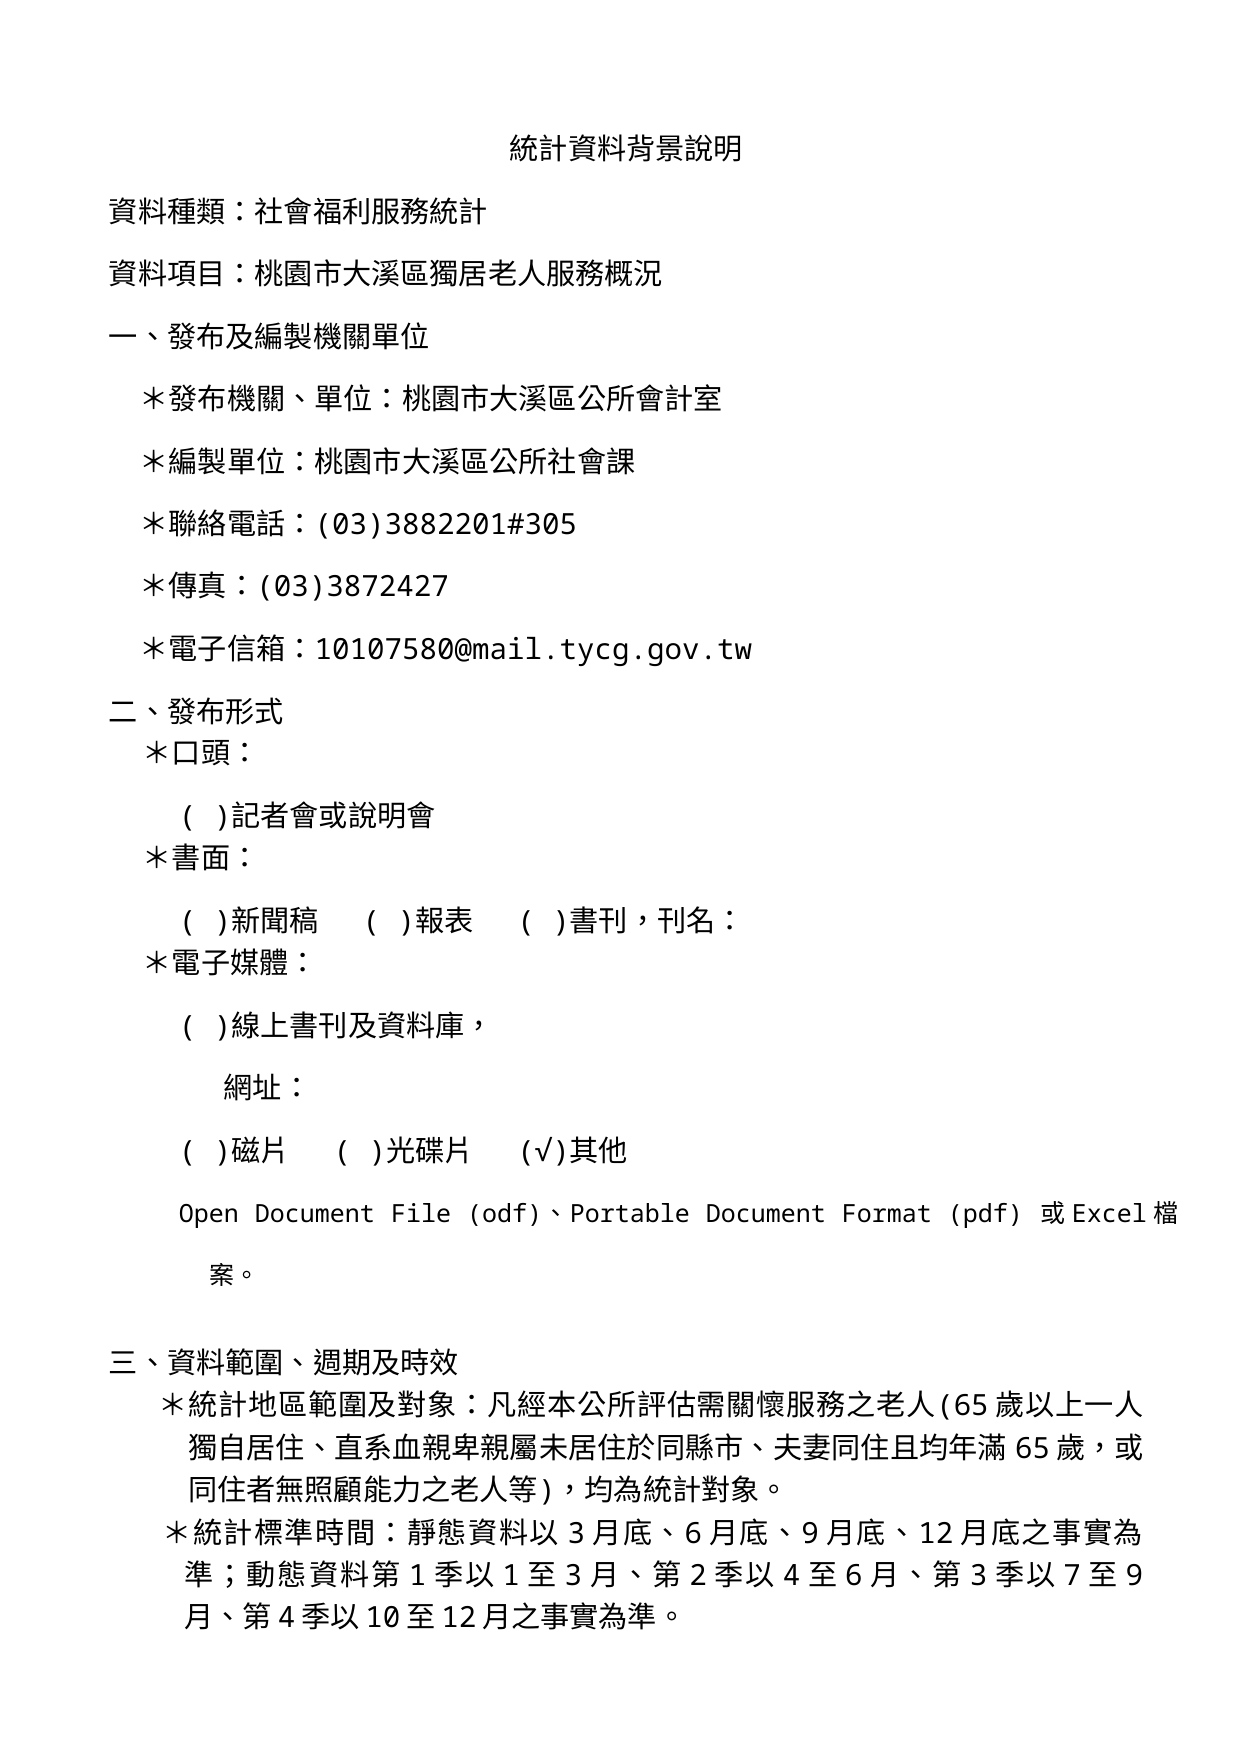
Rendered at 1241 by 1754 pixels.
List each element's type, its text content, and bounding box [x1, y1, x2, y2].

table_header 統計資料背景說明 資料種類：社會福利服務統計 資料項目：桃園市大溪區獨居老人服務概況 一、發布及編製機關單位 ＊發布機關、單位：桃園市大溪區公所會計室 ＊編製單位：桃園市大溪區公所社會課 ＊聯絡電話：(03)3882201#305 ＊傳真：(03)3872427 ＊電子信箱：10107580@mail.tycg.gov.tw 二、發布形式 ＊口頭： ( )記者會或說明會 ＊書面： ( )新聞稿 ( )報表 ( )書刊，刊名： ＊電子媒體： ( )線上書刊及資料庫， 網址： ( )磁片 ( )光碟片 (√)其他 Open Document File (odf)、Portable Document Format (pdf) 或Excel檔案。 三、資料範圍、週期及時效 ＊統計地區範圍及對象：凡經本公所評估需關懷服務之老人(65歲以上一人獨自居住、直系血親卑親屬未居住於同縣市、夫妻同住且均年滿65歲，或同住者無照顧能力之老人等)，均為統計對象。 ＊統計標準時間：靜態資料以3月底、6月底、9月底、12月底之事實為準；動態資料第1季以1至3月、第2季以4至6月、第3季以7至9月、第4季以10至12月之事實為準。 ＊統計項目定義： (一)期底獨居老人人數：係指經直轄市、縣（市）政府評估需關懷服務之老人期底人數，包含65歲以上一人獨自居住、直系血親卑親屬未居住於同縣市、夫妻同住且均年滿65歲，或同住者無照顧能力之老人等。其中「中(低)收入」係指符合低收入戶及家庭總收入分配全家人口，每人每月未超過最低生活費2.5倍者。 (二)期底具原住民身分獨居老人人數：依指戶籍登記具原住民身分之獨居老人期底人數。 (三)期底安裝緊急救援裝置人數：指為協助獨居老人於遇有突發或緊急危難時，能獲得及時救援所安裝緊急救援裝置之期底人數，不含服務期間拆機人數。 (四)本期服務成果：指當期獨居老人實際接受服務之人次統計，但不包含：1.使用長照服務給付項目之服務成果、2.依長照服務發展基金一般性獎助計畫提供營養餐飲服務成果，其中； 關懷訪視：到宅訪視獨居老人，提供心理支持及陪伴。 電話問安：以電話定期或不定期向獨居老人問安。 就醫協助：陪同獨居老人至醫療院所接受治療或服務。 生活協助：提供獨居老人日常生活事務協助，增進社會連結、提升生活品質。 5.送餐服務：即提供生活自理能力較低或無法自行炊食的獨居老人送餐到家之服務。 ＊統計單位：人、人次。 ＊統計分類：橫項「期底獨居老人人數」、「期底具原住民身分獨居老人人數」、「期底安裝緊急救援裝置人數」及「本期服務成果」依「年齡別」分；縱項「期底獨居老人人數」及「期底安裝緊急救援裝置人數」依「中(低)收入」、「一般戶」及「性別」分；「期底具原住民身分獨居老人人數」及「本期服務成果」則依「性別」分。 ＊發布週期(指資料編製或產生之頻率，如月、季、年等)：季。 ＊時效(指統計標準時間至資料發布時間之間隔時間）：10日。 ＊資料變革：無。 四、公開資料發布訊息 ＊預告發布日期(含預告方式及週期)：每季終了後10日(遇假日順延)以報表、網際網路發布。 ＊同步發送單位(說明資料發布時同步發送之單位或可同步查得該資料之網址)：桃園市政府社會局。 五、資料品質 ＊統計指標編製方法與資料來源說明：依據本公所辦理獨居老人服務概況資料彙編。 ＊統計資料交叉查核及確保資料合理性之機制（說明各項資料之相互關係及不同資料來源之相關統計差異性）：各加總項等於細項之和。 六、須注意及預定改變之事項（說明預定修正之資料、定義、統計方法等及其修正原因）：無。 七、其他事項：無。 [98, 105, 1155, 1636]
